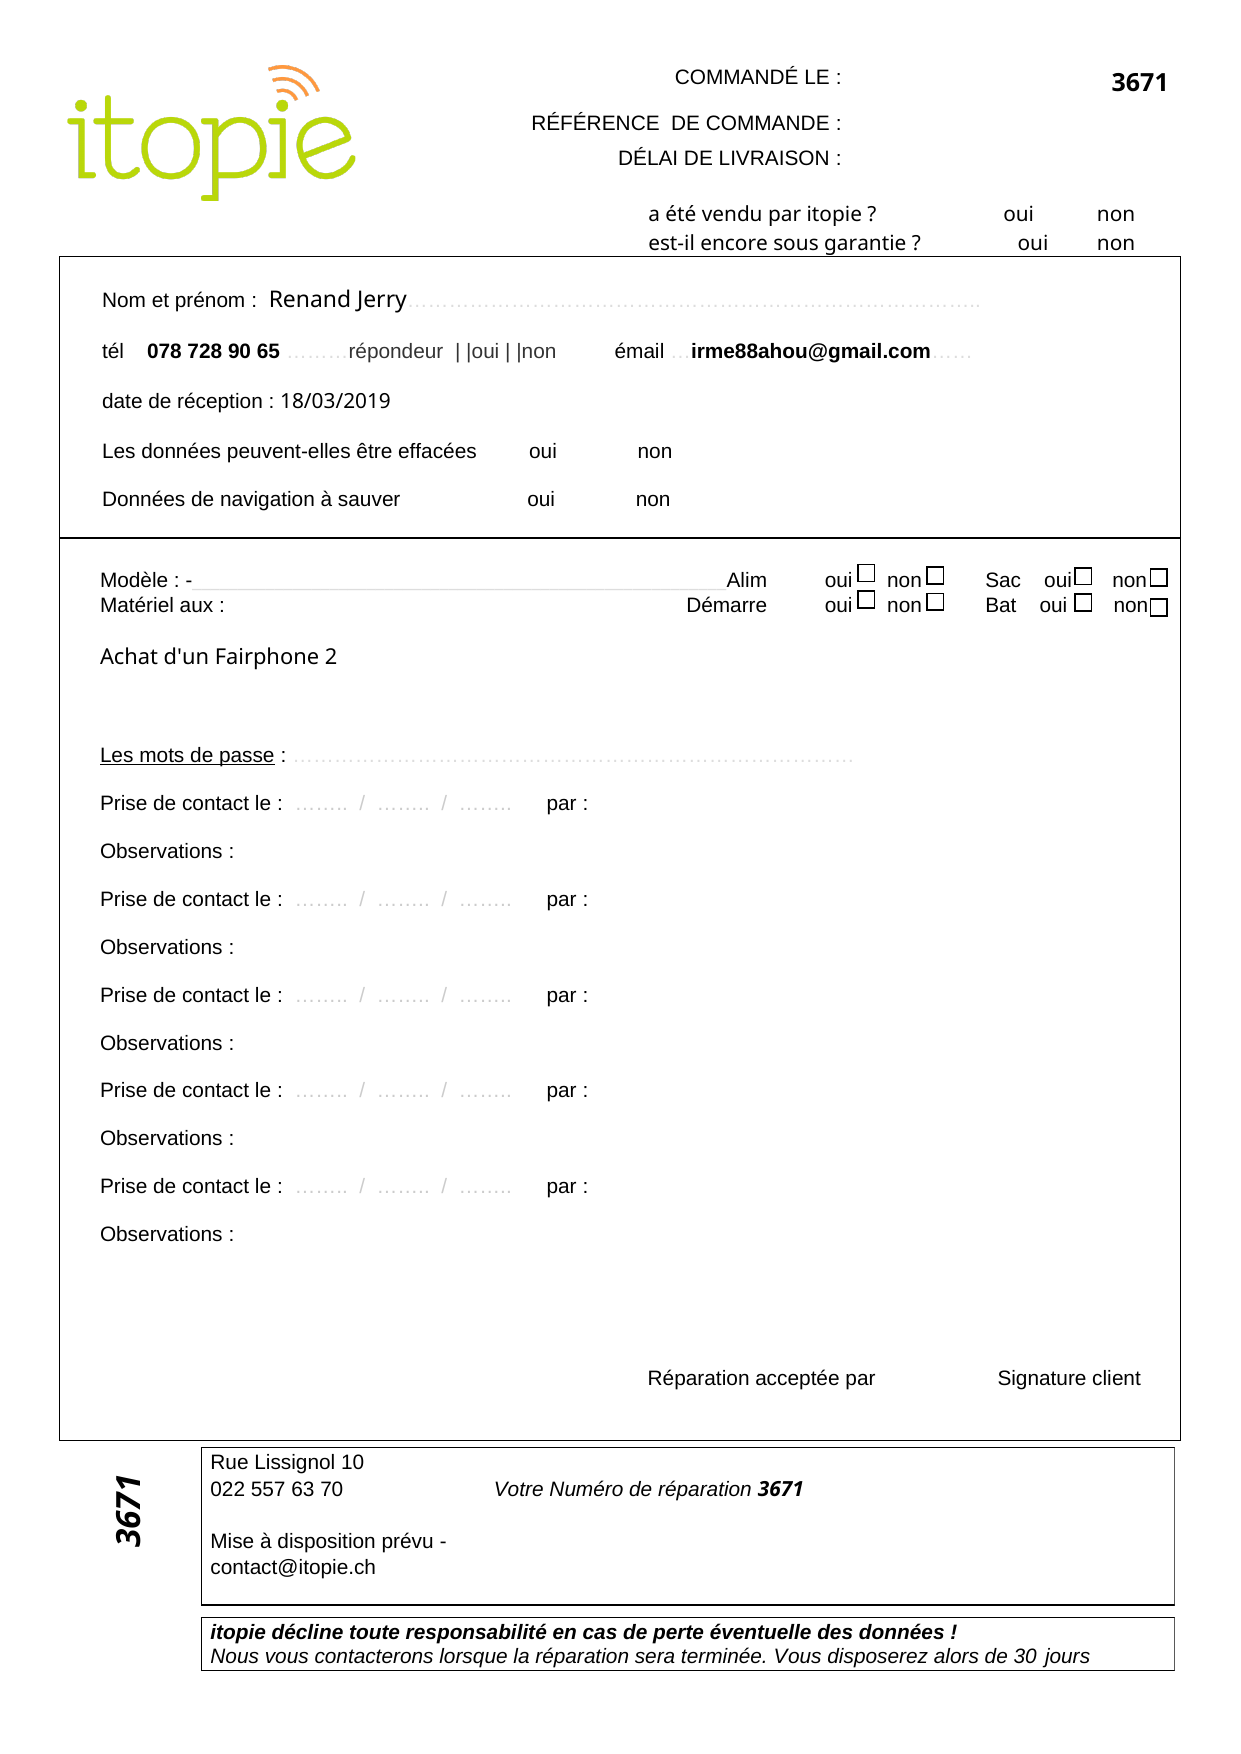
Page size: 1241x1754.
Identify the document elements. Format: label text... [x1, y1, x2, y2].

table_cell DÉLAI DE LIVRAISON : [490, 140, 847, 175]
text Les données peuvent-elles être effacées oui non [60, 436, 1180, 463]
text Données de navigation à sauver oui non [60, 484, 1180, 511]
text Observations : [60, 931, 1180, 958]
text Prise de contact le : …….. / …….. / …….. par : [60, 1075, 1180, 1102]
table_cell [847, 105, 1180, 140]
table_header 3671 [59, 1441, 195, 1677]
text Matériel aux : Démarre oui non Bat oui non [60, 590, 1180, 617]
table_header COMMANDÉ LE : [490, 59, 847, 104]
text Observations : [60, 1123, 1180, 1150]
table_cell [847, 140, 1180, 175]
text Les mots de passe : ……………………………………………………………………… [60, 740, 1180, 767]
table_header 3671 [847, 59, 1180, 104]
text Modèle : - Alim oui non Sac oui non [879, 562, 925, 590]
text Prise de contact le : …….. / …….. / …….. par : [60, 979, 1180, 1006]
text Réparation acceptée par Signature client [60, 1363, 1180, 1390]
text Achat d'un Fairphone 2 [60, 638, 1180, 671]
table_cell itopie décline toute responsabilité en cas de perte éventuelle des données ! Nous vous contacterons lorsque la réparation sera terminée. Vous disposerez alors de 30 jours [195, 1611, 1180, 1677]
text est-il encore sous garantie ? oui non [59, 228, 1181, 256]
text Prise de contact le : …….. / …….. / …….. par : [60, 883, 1180, 911]
text Prise de contact le : …….. / …….. / …….. par : [60, 788, 1180, 815]
text Observations : [60, 1027, 1180, 1054]
text Nom et prénom : Renand Jerry……………………………………………………………………….. [60, 280, 1180, 314]
text date de réception : 18/03/2019 [60, 383, 1180, 415]
text Prise de contact le : …….. / …….. / …….. par : [60, 1171, 1180, 1198]
text Modèle : - Alim oui non Sac oui non [60, 562, 856, 590]
text Modèle : - Alim oui non Sac oui non [948, 562, 1180, 590]
table_header Rue Lissignol 10 022 557 63 70 Votre Numéro de réparation 3671 Mise à disposition prévu - contact@itopie.ch [195, 1441, 1180, 1611]
table_cell RÉFÉRENCE DE COMMANDE : [490, 105, 847, 140]
picture [67, 65, 356, 201]
text Observations : [60, 836, 1180, 863]
text a été vendu par itopie ? oui non [59, 199, 1181, 228]
text tél 078 728 90 65 ………répondeur | |oui | |non émail …irme88ahou@gmail.com…… [60, 335, 1180, 362]
text Observations : [60, 1219, 1180, 1246]
